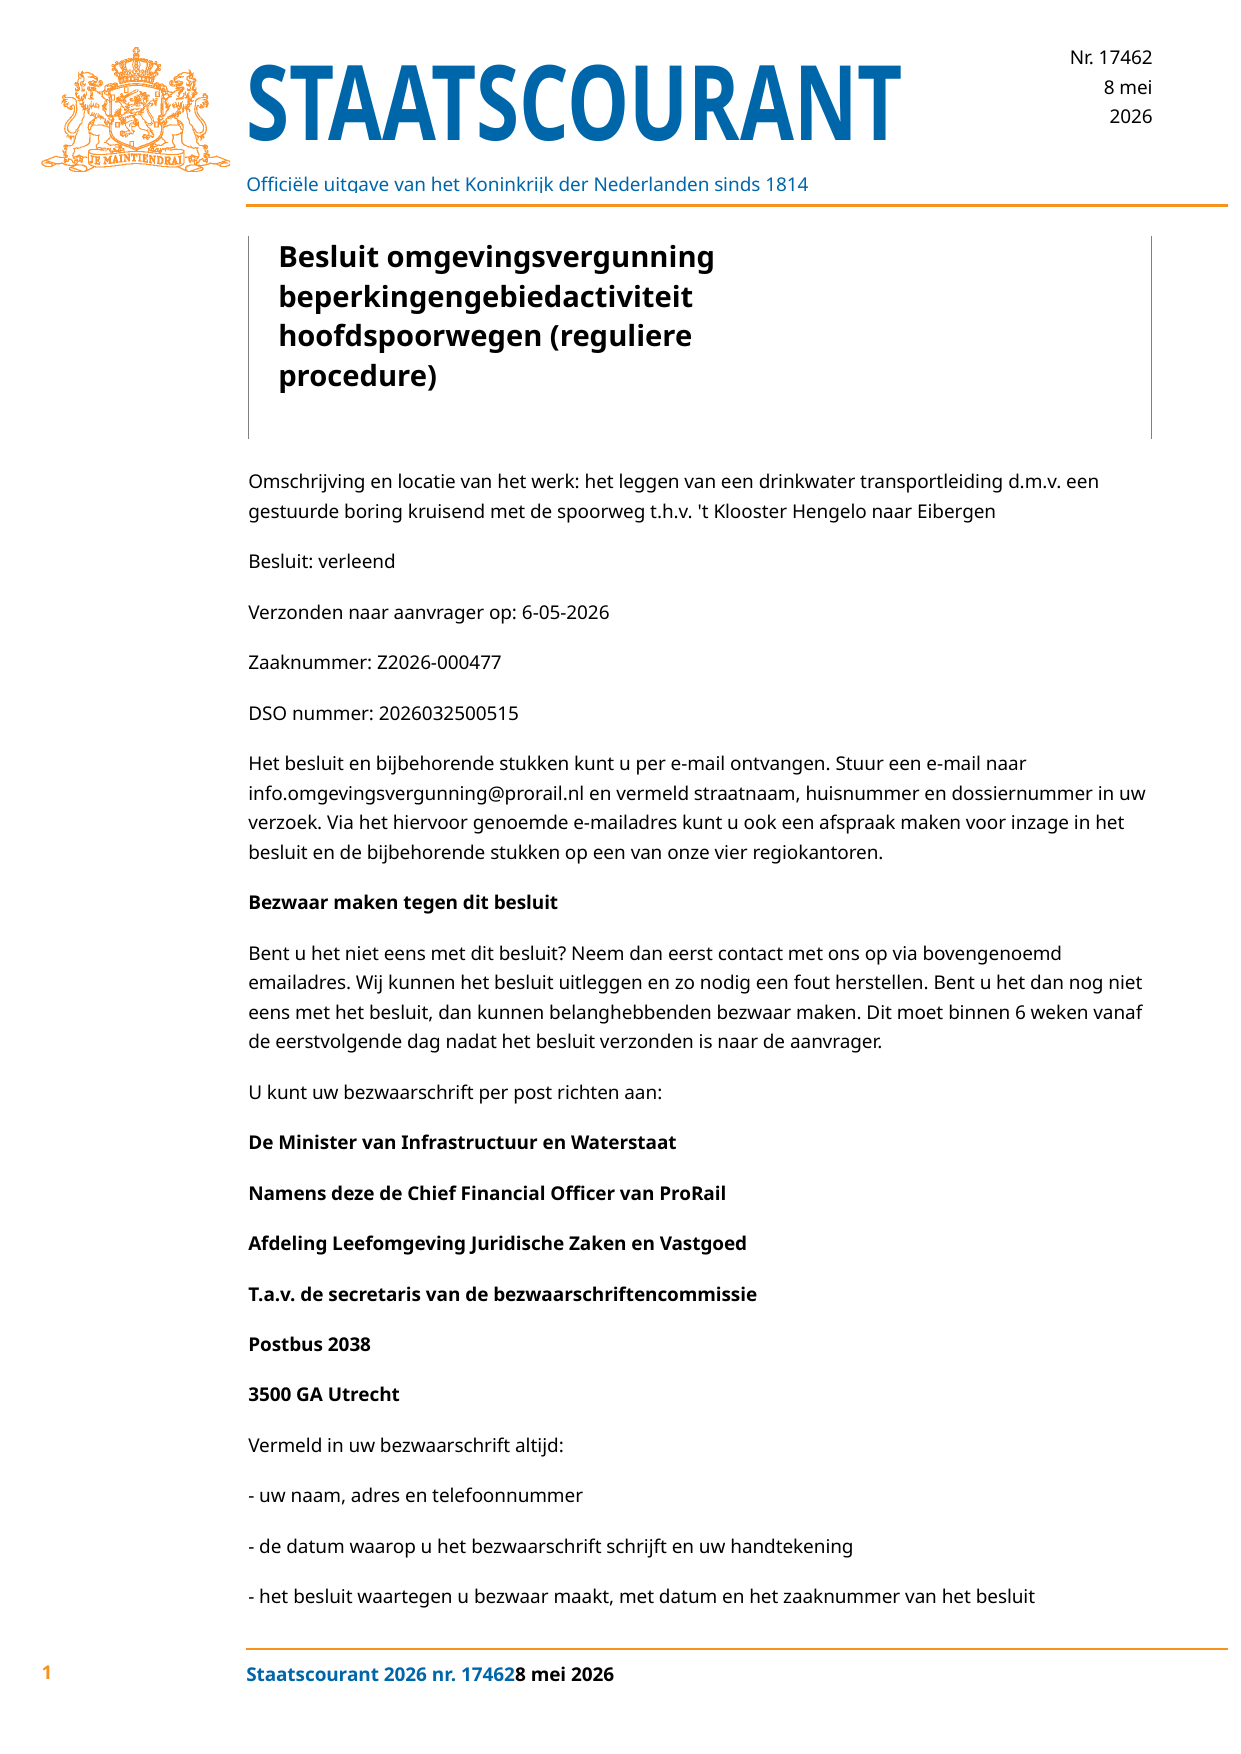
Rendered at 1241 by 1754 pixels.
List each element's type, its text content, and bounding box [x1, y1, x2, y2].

table_header [850, 236, 912, 413]
text Verzonden naar aanvrager op: 6-05-2026 [248, 599, 1152, 625]
text De Minister van Infrastructuur en Waterstaat [248, 1129, 1152, 1155]
text Postbus 2038 [248, 1331, 1152, 1357]
table_header [850, 414, 1151, 439]
table_header [1090, 236, 1151, 413]
text 3500 GA Utrecht [248, 1382, 1152, 1407]
table_header Besluit omgevingsvergunning beperkingengebiedactiviteit hoofdspoorwegen (reguliere procedure) [249, 236, 850, 439]
text - het besluit waartegen u bezwaar maakt, met datum en het zaaknummer van het besluit [248, 1583, 1152, 1609]
text Besluit: verleend [248, 549, 1152, 574]
text Namens deze de Chief Financial Officer van ProRail [248, 1180, 1152, 1206]
text - de datum waarop u het bezwaarschrift schrijft en uw handtekening [248, 1533, 1152, 1558]
text Afdeling Leefomgeving Juridische Zaken en Vastgoed [248, 1230, 1152, 1256]
text Zaaknummer: Z2026-000477 [248, 649, 1152, 675]
text Bezwaar maken tegen dit besluit [248, 889, 1152, 915]
text Het besluit en bijbehorende stukken kunt u per e-mail ontvangen. Stuur een e-mail naar info.omgevingsvergunning@prorail.nl en vermeld straatnaam, huisnummer en dossiernummer in uw verzoek. Via het hiervoor genoemde e-mailadres kunt u ook een afspraak maken voor inzage in het besluit en de bijbehorende stukken op een van onze vier regiokantoren. [248, 750, 1152, 865]
text DSO nummer: 2026032500515 [248, 700, 1152, 726]
picture [41, 47, 231, 172]
text Bent u het niet eens met dit besluit? Neem dan eerst contact met ons op via bovengenoemd emailadres. Wij kunnen het besluit uitleggen en zo nodig een fout herstellen. Bent u het dan nog niet eens met het besluit, dan kunnen belanghebbenden bezwaar maken. Dit moet binnen 6 weken vanaf de eerstvolgende dag nadat het besluit verzonden is naar de aanvrager. [248, 940, 1152, 1054]
text Vermeld in uw bezwaarschrift altijd: [248, 1432, 1152, 1458]
picture [912, 236, 1090, 414]
text U kunt uw bezwaarschrift per post richten aan: [248, 1079, 1152, 1105]
text - uw naam, adres en telefoonnummer [248, 1482, 1152, 1508]
text T.a.v. de secretaris van de bezwaarschriftencommissie [248, 1281, 1152, 1306]
text Omschrijving en locatie van het werk: het leggen van een drinkwater transportleiding d.m.v. een gestuurde boring kruisend met de spoorweg t.h.v. 't Klooster Hengelo naar Eibergen [248, 469, 1152, 524]
